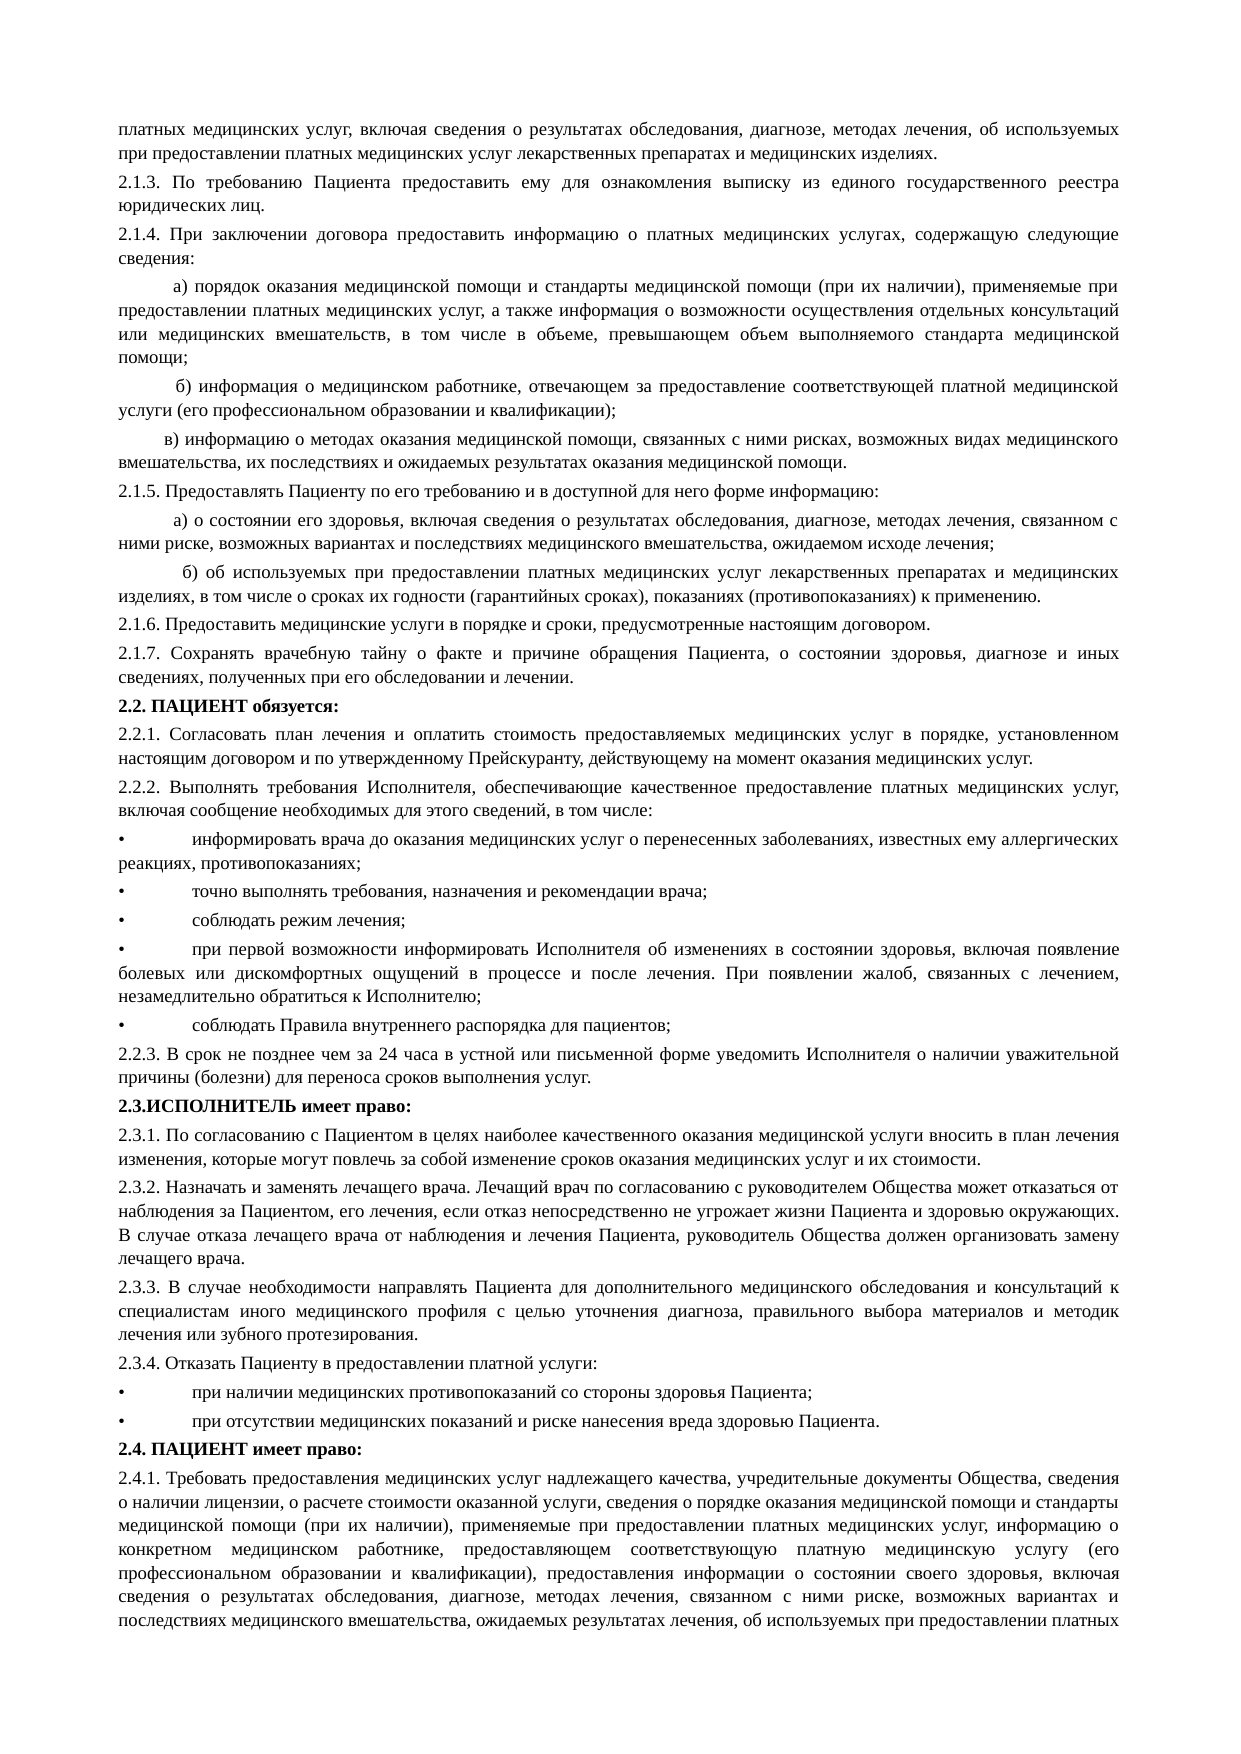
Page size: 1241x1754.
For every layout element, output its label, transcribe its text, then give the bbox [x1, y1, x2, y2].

text 2.2.2. Выполнять требования Исполнителя, обеспечивающие качественное предоставление платных медицинских услуг, включая сообщение необходимых для этого сведений, в том числе: [118, 776, 1121, 821]
text • при отсутствии медицинских показаний и риске нанесения вреда здоровью Пациента. [118, 1409, 1121, 1431]
text 2.4.1. Требовать предоставления медицинских услуг надлежащего качества, учредительные документы Общества, сведения о наличии лицензии, о расчете стоимости оказанной услуги, сведения о порядке оказания медицинской помощи и стандарты медицинской помощи (при их наличии), применяемые при предоставлении платных медицинских услуг, информацию о конкретном медицинском работнике, предоставляющем соответствующую платную медицинскую услугу (его профессиональном образовании и квалификации), предоставления информации о состоянии своего здоровья, включая сведения о результатах обследования, диагнозе, методах лечения, связанном с ними риске, возможных вариантах и последствиях медицинского вмешательства, ожидаемых результатах лечения, об используемых при предоставлении платных [118, 1467, 1121, 1630]
text в) информацию о методах оказания медицинской помощи, связанных с ними рисках, возможных видах медицинского вмешательства, их последствиях и ожидаемых результатах оказания медицинской помощи. [118, 427, 1121, 473]
text • информировать врача до оказания медицинских услуг о перенесенных заболеваниях, известных ему аллергических реакциях, противопоказаниях; [118, 828, 1121, 873]
text • соблюдать Правила внутреннего распорядка для пациентов; [118, 1014, 1121, 1036]
text 2.2.1. Согласовать план лечения и оплатить стоимость предоставляемых медицинских услуг в порядке, установленном настоящим договором и по утвержденному Прейскуранту, действующему на момент оказания медицинских услуг. [118, 723, 1121, 768]
text 2.3.3. В случае необходимости направлять Пациента для дополнительного медицинского обследования и консультаций к специалистам иного медицинского профиля с целью уточнения диагноза, правильного выбора материалов и методик лечения или зубного протезирования. [118, 1276, 1121, 1345]
text 2.3.1. По согласованию с Пациентом в целях наиболее качественного оказания медицинской услуги вносить в план лечения изменения, которые могут повлечь за собой изменение сроков оказания медицинских услуг и их стоимости. [118, 1124, 1121, 1169]
text б) об используемых при предоставлении платных медицинских услуг лекарственных препаратах и медицинских изделиях, в том числе о сроках их годности (гарантийных сроках), показаниях (противопоказаниях) к применению. [118, 561, 1121, 606]
text 2.1.3. По требованию Пациента предоставить ему для ознакомления выписку из единого государственного реестра юридических лиц. [118, 171, 1121, 216]
text б) информация о медицинском работнике, отвечающем за предоставление соответствующей платной медицинской услуги (его профессиональном образовании и квалификации); [118, 375, 1121, 420]
text 2.1.5. Предоставлять Пациенту по его требованию и в доступной для него форме информацию: [118, 480, 1121, 501]
text а) порядок оказания медицинской помощи и стандарты медицинской помощи (при их наличии), применяемые при предоставлении платных медицинских услуг, а также информация о возможности осуществления отдельных консультаций или медицинских вмешательств, в том числе в объеме, превышающем объем выполняемого стандарта медицинской помощи; [118, 275, 1121, 368]
text 2.1.6. Предоставить медицинские услуги в порядке и сроки, предусмотренные настоящим договором. [118, 613, 1121, 635]
text 2.4. ПАЦИЕНТ имеет право: [118, 1438, 1121, 1460]
text а) о состоянии его здоровья, включая сведения о результатах обследования, диагнозе, методах лечения, связанном с ними риске, возможных вариантах и последствиях медицинского вмешательства, ожидаемом исходе лечения; [118, 508, 1121, 554]
text 2.2. ПАЦИЕНТ обязуется: [118, 694, 1121, 716]
text 2.3.2. Назначать и заменять лечащего врача. Лечащий врач по согласованию с руководителем Общества может отказаться от наблюдения за Пациентом, его лечения, если отказ непосредственно не угрожает жизни Пациента и здоровью окружающих. В случае отказа лечащего врача от наблюдения и лечения Пациента, руководитель Общества должен организовать замену лечащего врача. [118, 1176, 1121, 1269]
text • точно выполнять требования, назначения и рекомендации врача; [118, 880, 1121, 902]
text • при первой возможности информировать Исполнителя об изменениях в состоянии здоровья, включая появление болевых или дискомфортных ощущений в процессе и после лечения. При появлении жалоб, связанных с лечением, незамедлительно обратиться к Исполнителю; [118, 938, 1121, 1007]
text 2.1.7. Сохранять врачебную тайну о факте и причине обращения Пациента, о состоянии здоровья, диагнозе и иных сведениях, полученных при его обследовании и лечении. [118, 642, 1121, 687]
text платных медицинских услуг, включая сведения о результатах обследования, диагнозе, методах лечения, об используемых при предоставлении платных медицинских услуг лекарственных препаратах и медицинских изделиях. [118, 118, 1121, 163]
text 2.2.3. В срок не позднее чем за 24 часа в устной или письменной форме уведомить Исполнителя о наличии уважительной причины (болезни) для переноса сроков выполнения услуг. [118, 1043, 1121, 1088]
text 2.1.4. При заключении договора предоставить информацию о платных медицинских услугах, содержащую следующие сведения: [118, 223, 1121, 268]
text 2.3.4. Отказать Пациенту в предоставлении платной услуги: [118, 1352, 1121, 1373]
text • соблюдать режим лечения; [118, 909, 1121, 931]
text • при наличии медицинских противопоказаний со стороны здоровья Пациента; [118, 1381, 1121, 1402]
text 2.3.ИСПОЛНИТЕЛЬ имеет право: [118, 1095, 1121, 1117]
